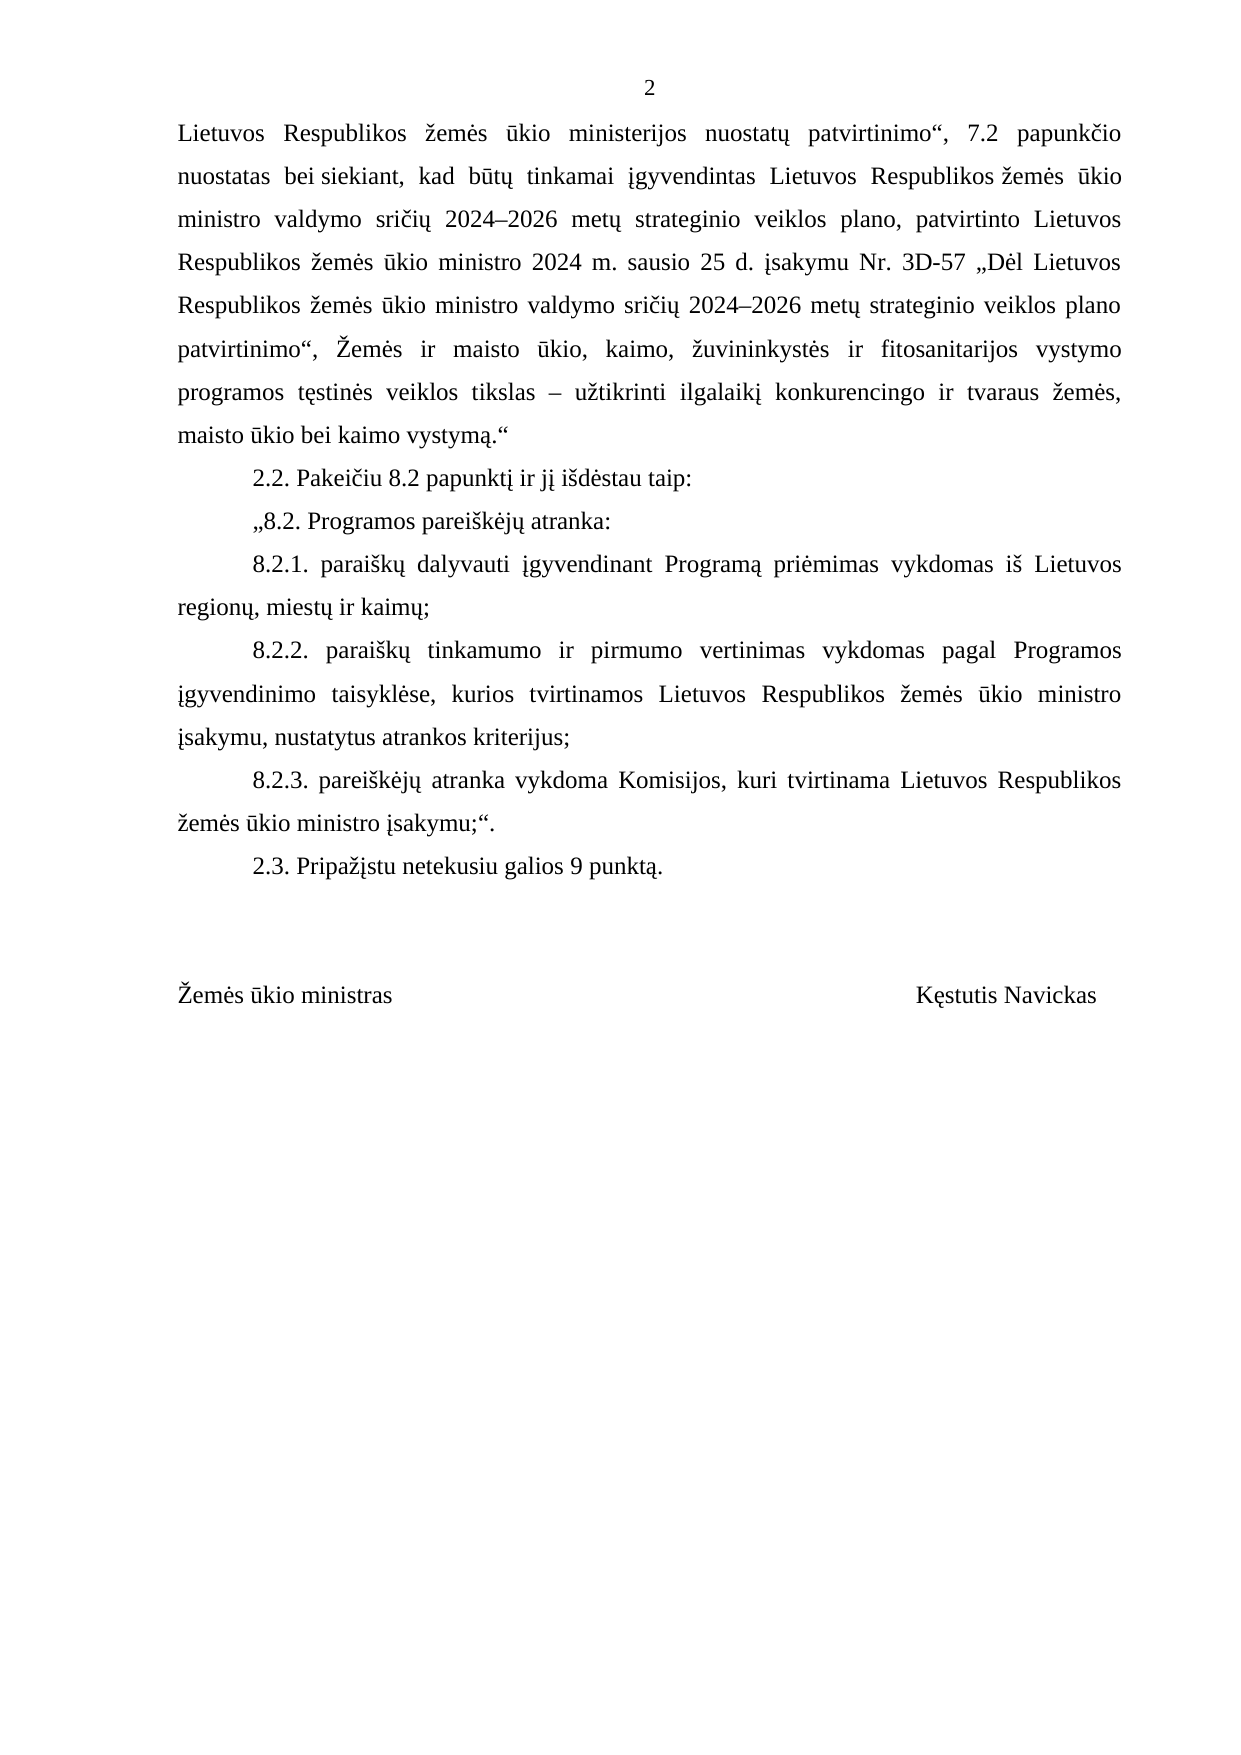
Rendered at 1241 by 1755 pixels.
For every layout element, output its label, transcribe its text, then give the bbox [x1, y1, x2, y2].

text 8.2.2. paraiškų tinkamumo ir pirmumo vertinimas vykdomas pagal Programos įgyvendinimo taisyklėse, kurios tvirtinamos Lietuvos Respublikos žemės ūkio ministro įsakymu, nustatytus atrankos kriterijus; [177, 636, 1122, 751]
text 8.2.3. pareiškėjų atranka vykdoma Komisijos, kuri tvirtinama Lietuvos Respublikos žemės ūkio ministro įsakymu;“. [177, 765, 1122, 837]
text 2.2. Pakeičiu 8.2 papunktį ir jį išdėstau taip: [177, 463, 1122, 492]
text 8.2.1. paraiškų dalyvauti įgyvendinant Programą priėmimas vykdomas iš Lietuvos regionų, miestų ir kaimų; [177, 549, 1122, 621]
text 2.3. Pripažįstu netekusiu galios 9 punktą. [177, 851, 1122, 880]
text Žemės ūkio ministras Kęstutis Navickas [177, 981, 1122, 1009]
text „8.2. Programos pareiškėjų atranka: [177, 506, 1122, 535]
text Lietuvos Respublikos žemės ūkio ministerijos nuostatų patvirtinimo“, 7.2 papunkčio nuostatas bei siekiant, kad būtų tinkamai įgyvendintas Lietuvos Respublikos žemės ūkio ministro valdymo sričių 2024–2026 metų strateginio veiklos plano, patvirtinto Lietuvos Respublikos žemės ūkio ministro 2024 m. sausio 25 d. įsakymu Nr. 3D-57 „Dėl Lietuvos Respublikos žemės ūkio ministro valdymo sričių 2024–2026 metų strateginio veiklos plano patvirtinimo“, Žemės ir maisto ūkio, kaimo, žuvininkystės ir fitosanitarijos vystymo programos tęstinės veiklos tikslas – užtikrinti ilgalaikį konkurencingo ir tvaraus žemės, maisto ūkio bei kaimo vystymą.“ [177, 118, 1122, 449]
